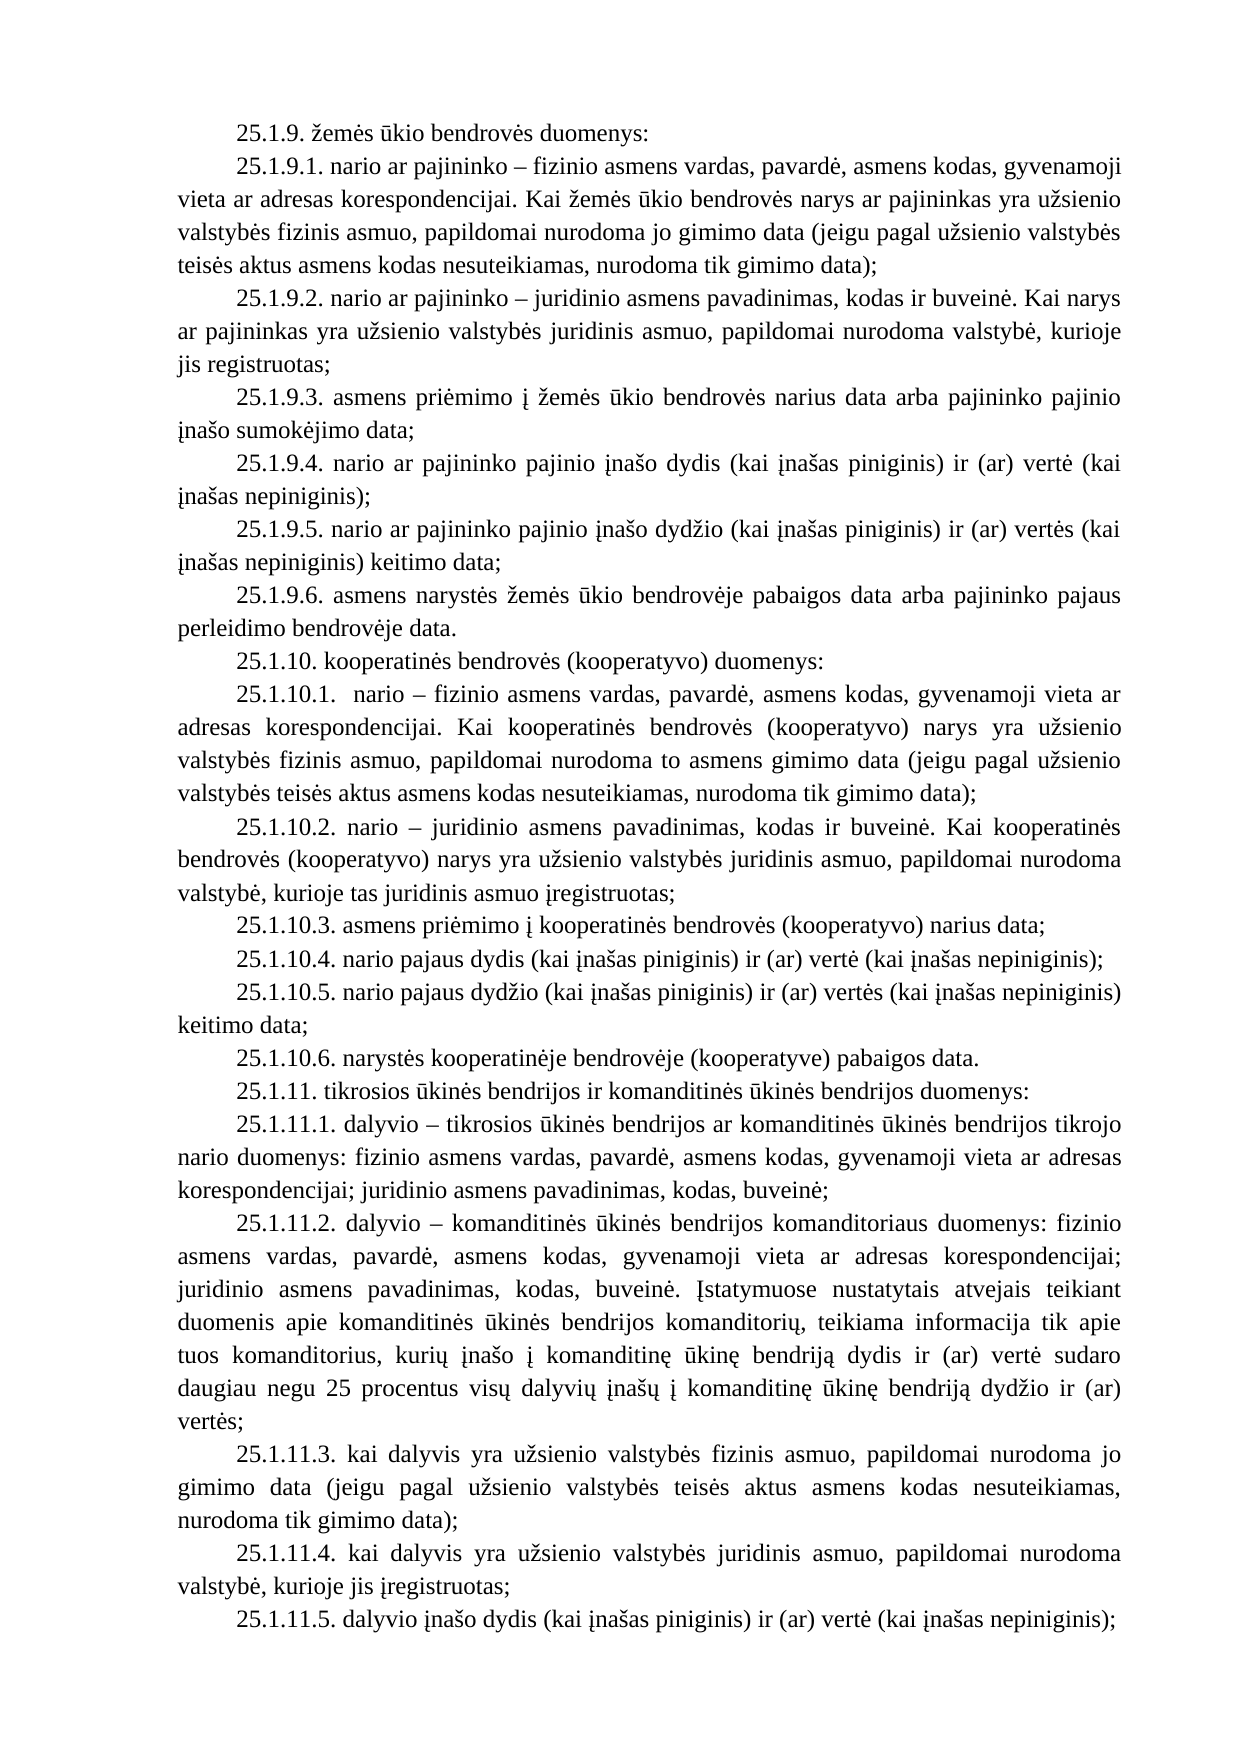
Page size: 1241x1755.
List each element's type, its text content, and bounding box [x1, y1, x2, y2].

text 25.1.9. žemės ūkio bendrovės duomenys: [177, 118, 1122, 147]
text 25.1.9.6. asmens narystės žemės ūkio bendrovėje pabaigos data arba pajininko pajaus perleidimo bendrovėje data. [177, 580, 1122, 642]
text 25.1.10.5. nario pajaus dydžio (kai įnašas piniginis) ir (ar) vertės (kai įnašas nepiniginis) keitimo data; [177, 977, 1122, 1038]
text 25.1.10.3. asmens priėmimo į kooperatinės bendrovės (kooperatyvo) narius data; [177, 911, 1122, 939]
text 25.1.11.4. kai dalyvis yra užsienio valstybės juridinis asmuo, papildomai nurodoma valstybė, kurioje jis įregistruotas; [177, 1538, 1122, 1600]
text 25.1.9.4. nario ar pajininko pajinio įnašo dydis (kai įnašas piniginis) ir (ar) vertė (kai įnašas nepiniginis); [177, 448, 1122, 510]
text 25.1.10.2. nario – juridinio asmens pavadinimas, kodas ir buveinė. Kai kooperatinės bendrovės (kooperatyvo) narys yra užsienio valstybės juridinis asmuo, papildomai nurodoma valstybė, kurioje tas juridinis asmuo įregistruotas; [177, 812, 1122, 906]
text 25.1.9.1. nario ar pajininko – fizinio asmens vardas, pavardė, asmens kodas, gyvenamoji vieta ar adresas korespondencijai. Kai žemės ūkio bendrovės narys ar pajininkas yra užsienio valstybės fizinis asmuo, papildomai nurodoma jo gimimo data (jeigu pagal užsienio valstybės teisės aktus asmens kodas nesuteikiamas, nurodoma tik gimimo data); [177, 151, 1122, 279]
text 25.1.11. tikrosios ūkinės bendrijos ir komanditinės ūkinės bendrijos duomenys: [177, 1076, 1122, 1104]
text 25.1.10. kooperatinės bendrovės (kooperatyvo) duomenys: [177, 646, 1122, 675]
text 25.1.11.5. dalyvio įnašo dydis (kai įnašas piniginis) ir (ar) vertė (kai įnašas nepiniginis); [177, 1604, 1122, 1633]
text 25.1.11.1. dalyvio – tikrosios ūkinės bendrijos ar komanditinės ūkinės bendrijos tikrojo nario duomenys: fizinio asmens vardas, pavardė, asmens kodas, gyvenamoji vieta ar adresas korespondencijai; juridinio asmens pavadinimas, kodas, buveinė; [177, 1109, 1122, 1203]
text 25.1.9.3. asmens priėmimo į žemės ūkio bendrovės narius data arba pajininko pajinio įnašo sumokėjimo data; [177, 382, 1122, 444]
text 25.1.11.2. dalyvio – komanditinės ūkinės bendrijos komanditoriaus duomenys: fizinio asmens vardas, pavardė, asmens kodas, gyvenamoji vieta ar adresas korespondencijai; juridinio asmens pavadinimas, kodas, buveinė. Įstatymuose nustatytais atvejais teikiant duomenis apie komanditinės ūkinės bendrijos komanditorių, teikiama informacija tik apie tuos komanditorius, kurių įnašo į komanditinę ūkinę bendriją dydis ir (ar) vertė sudaro daugiau negu 25 procentus visų dalyvių įnašų į komanditinę ūkinę bendriją dydžio ir (ar) vertės; [177, 1208, 1122, 1435]
text 25.1.10.6. narystės kooperatinėje bendrovėje (kooperatyve) pabaigos data. [177, 1043, 1122, 1071]
text 25.1.10.1. nario – fizinio asmens vardas, pavardė, asmens kodas, gyvenamoji vieta ar adresas korespondencijai. Kai kooperatinės bendrovės (kooperatyvo) narys yra užsienio valstybės fizinis asmuo, papildomai nurodoma to asmens gimimo data (jeigu pagal užsienio valstybės teisės aktus asmens kodas nesuteikiamas, nurodoma tik gimimo data); [177, 679, 1122, 807]
text 25.1.9.5. nario ar pajininko pajinio įnašo dydžio (kai įnašas piniginis) ir (ar) vertės (kai įnašas nepiniginis) keitimo data; [177, 514, 1122, 576]
text 25.1.11.3. kai dalyvis yra užsienio valstybės fizinis asmuo, papildomai nurodoma jo gimimo data (jeigu pagal užsienio valstybės teisės aktus asmens kodas nesuteikiamas, nurodoma tik gimimo data); [177, 1439, 1122, 1534]
text 25.1.10.4. nario pajaus dydis (kai įnašas piniginis) ir (ar) vertė (kai įnašas nepiniginis); [177, 944, 1122, 972]
text 25.1.9.2. nario ar pajininko – juridinio asmens pavadinimas, kodas ir buveinė. Kai narys ar pajininkas yra užsienio valstybės juridinis asmuo, papildomai nurodoma valstybė, kurioje jis registruotas; [177, 283, 1122, 378]
